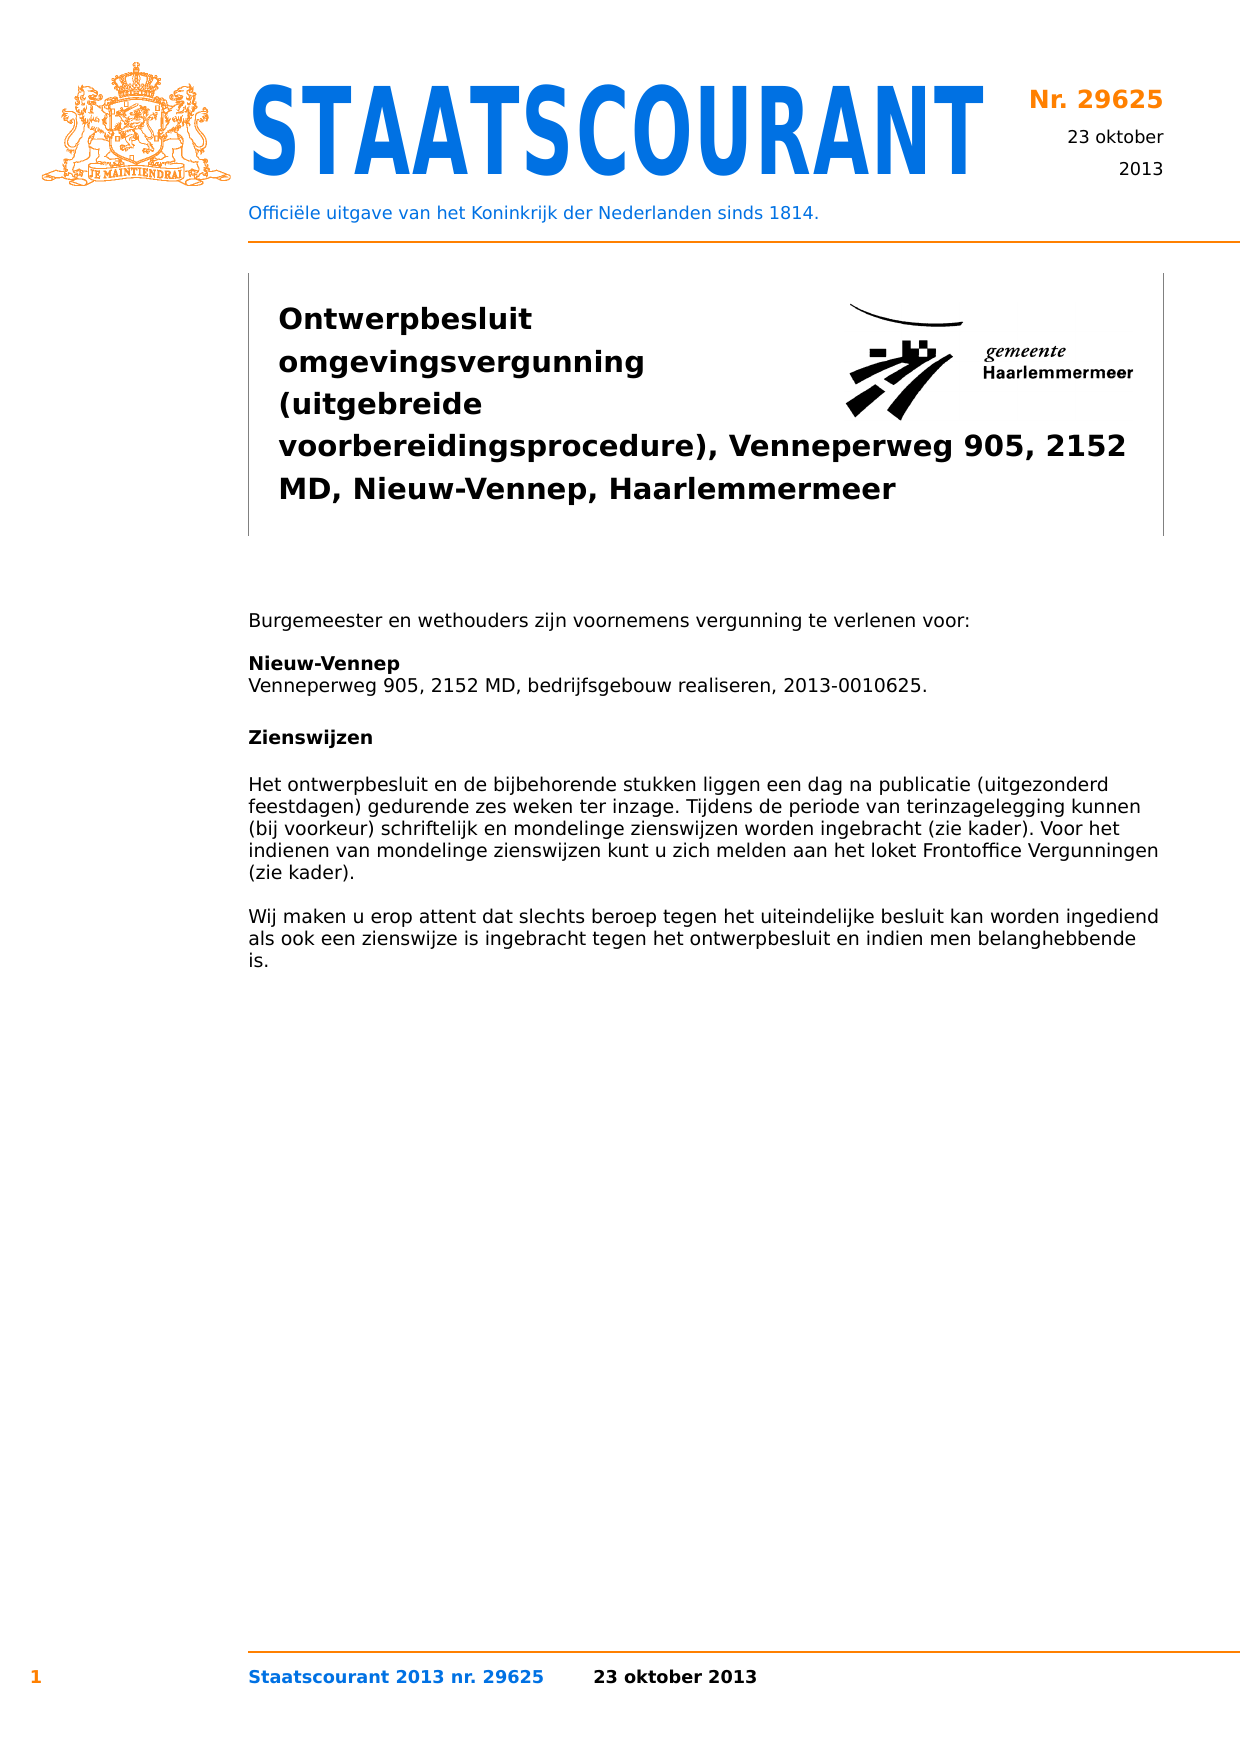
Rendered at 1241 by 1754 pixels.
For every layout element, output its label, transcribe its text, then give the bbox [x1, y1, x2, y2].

subtitle Zienswijzen [248, 727, 1163, 749]
table_header STAATSCOURANT [248, 62, 998, 203]
table_cell 23 oktober [998, 121, 1240, 153]
text Nieuw-Vennep [248, 653, 1163, 675]
text Het ontwerpbesluit en de bijbehorende stukken liggen een dag na publicatie (uitgezonderd feestdagen) gedurende zes weken ter inzage. Tijdens de periode van terinzagelegging kunnen (bij voorkeur) schriftelijk en mondelinge zienswijzen worden ingebracht (zie kader). Voor het indienen van mondelinge zienswijzen kunt u zich melden aan het loket Frontoffice Vergunningen (zie kader). [248, 774, 1163, 884]
table_cell Officiële uitgave van het Koninkrijk der Nederlanden sinds 1814. [248, 203, 1240, 241]
text Venneperweg 905, 2152 MD, bedrijfsgebouw realiseren, 2013-0010625. [248, 675, 1163, 697]
table_header [25, 62, 248, 241]
text Burgemeester en wethouders zijn voornemens vergunning te verlenen voor: [248, 609, 1163, 631]
table_cell 2013 [998, 153, 1240, 203]
subtitle Ontwerpbesluit omgevingsvergunning (uitgebreide voorbereidingsprocedure), Venneperweg 905, 2152 MD, Nieuw-Vennep, Haarlemmermeer [249, 273, 1163, 536]
picture [41, 62, 231, 186]
text Wij maken u erop attent dat slechts beroep tegen het uiteindelijke besluit kan worden ingediend als ook een zienswijze is ingebracht tegen het ontwerpbesluit en indien men belanghebbende is. [248, 906, 1163, 972]
picture [844, 302, 1134, 421]
table_header Nr. 29625 [998, 62, 1240, 121]
